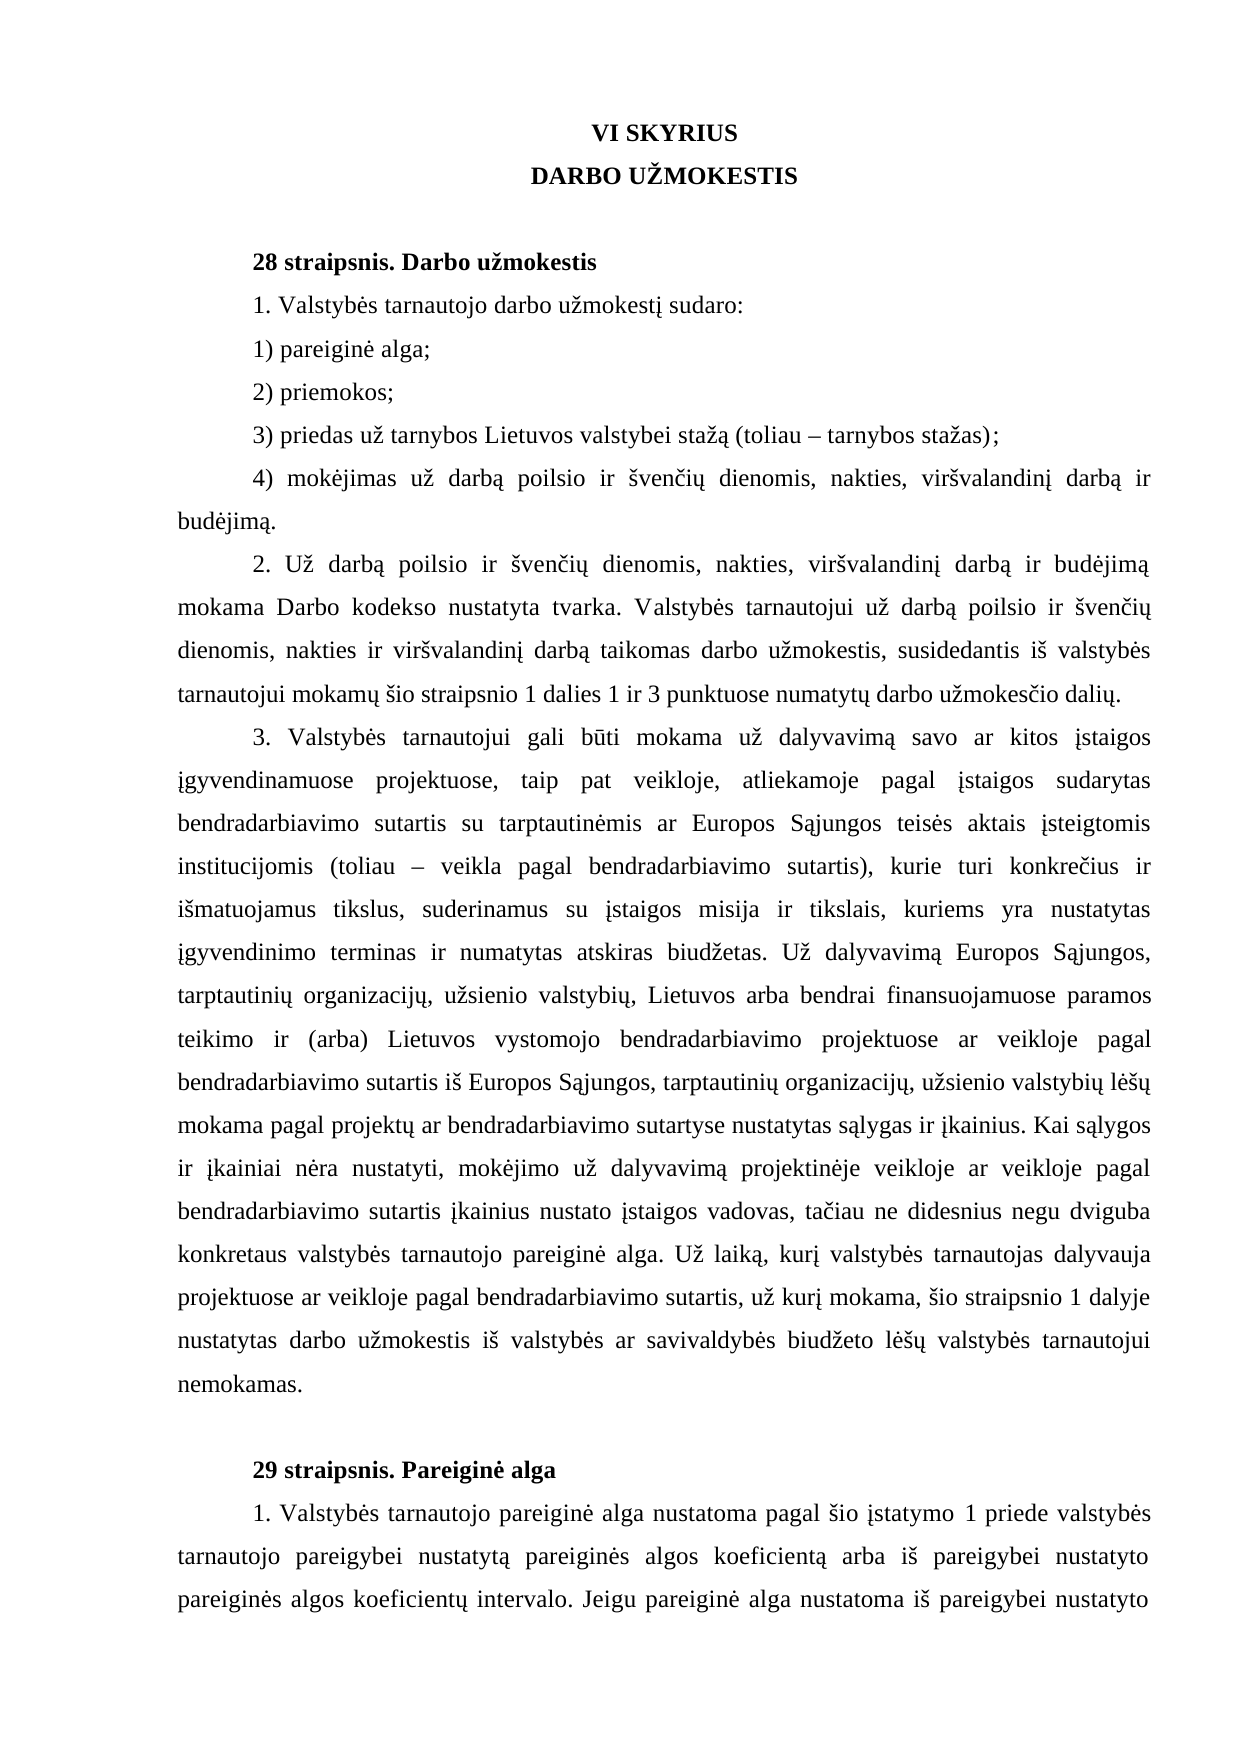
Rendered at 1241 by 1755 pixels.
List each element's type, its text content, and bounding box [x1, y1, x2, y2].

text 1. Valstybės tarnautojo pareiginė alga nustatoma pagal šio įstatymo 1 priede valstybės tarnautojo pareigybei nustatytą pareiginės algos koeficientą arba iš pareigybei nustatyto pareiginės algos koeficientų intervalo. Jeigu pareiginė alga nustatoma iš pareigybei nustatyto [177, 1498, 1152, 1613]
text 28 straipsnis. Darbo užmokestis [177, 247, 1152, 276]
text DARBO UŽMOKESTIS [177, 161, 1152, 190]
text VI SKYRIUS [177, 118, 1152, 147]
text 29 straipsnis. Pareiginė alga [177, 1455, 1152, 1484]
text 1) pareiginė alga; [177, 334, 1152, 362]
text 3. Valstybės tarnautojui gali būti mokama už dalyvavimą savo ar kitos įstaigos įgyvendinamuose projektuose, taip pat veikloje, atliekamoje pagal įstaigos sudarytas bendradarbiavimo sutartis su tarptautinėmis ar Europos Sąjungos teisės aktais įsteigtomis institucijomis (toliau – veikla pagal bendradarbiavimo sutartis), kurie turi konkrečius ir išmatuojamus tikslus, suderinamus su įstaigos misija ir tikslais, kuriems yra nustatytas įgyvendinimo terminas ir numatytas atskiras biudžetas. Už dalyvavimą Europos Sąjungos, tarptautinių organizacijų, užsienio valstybių, Lietuvos arba bendrai finansuojamuose paramos teikimo ir (arba) Lietuvos vystomojo bendradarbiavimo projektuose ar veikloje pagal bendradarbiavimo sutartis iš Europos Sąjungos, tarptautinių organizacijų, užsienio valstybių lėšų mokama pagal projektų ar bendradarbiavimo sutartyse nustatytas sąlygas ir įkainius. Kai sąlygos ir įkainiai nėra nustatyti, mokėjimo už dalyvavimą projektinėje veikloje ar veikloje pagal bendradarbiavimo sutartis įkainius nustato įstaigos vadovas, tačiau ne didesnius negu dviguba konkretaus valstybės tarnautojo pareiginė alga. Už laiką, kurį valstybės tarnautojas dalyvauja projektuose ar veikloje pagal bendradarbiavimo sutartis, už kurį mokama, šio straipsnio 1 dalyje nustatytas darbo užmokestis iš valstybės ar savivaldybės biudžeto lėšų valstybės tarnautojui nemokamas. [177, 722, 1152, 1397]
text 2) priemokos; [177, 377, 1152, 406]
text 4) mokėjimas už darbą poilsio ir švenčių dienomis, nakties, viršvalandinį darbą ir budėjimą. [177, 463, 1152, 535]
text 3) priedas už tarnybos Lietuvos valstybei stažą (toliau – tarnybos stažas); [177, 420, 1152, 449]
text 2. Už darbą poilsio ir švenčių dienomis, nakties, viršvalandinį darbą ir budėjimą mokama Darbo kodekso nustatyta tvarka. Valstybės tarnautojui už darbą poilsio ir švenčių dienomis, nakties ir viršvalandinį darbą taikomas darbo užmokestis, susidedantis iš valstybės tarnautojui mokamų šio straipsnio 1 dalies 1 ir 3 punktuose numatytų darbo užmokesčio dalių. [177, 549, 1152, 707]
text 1. Valstybės tarnautojo darbo užmokestį sudaro: [177, 291, 1152, 319]
